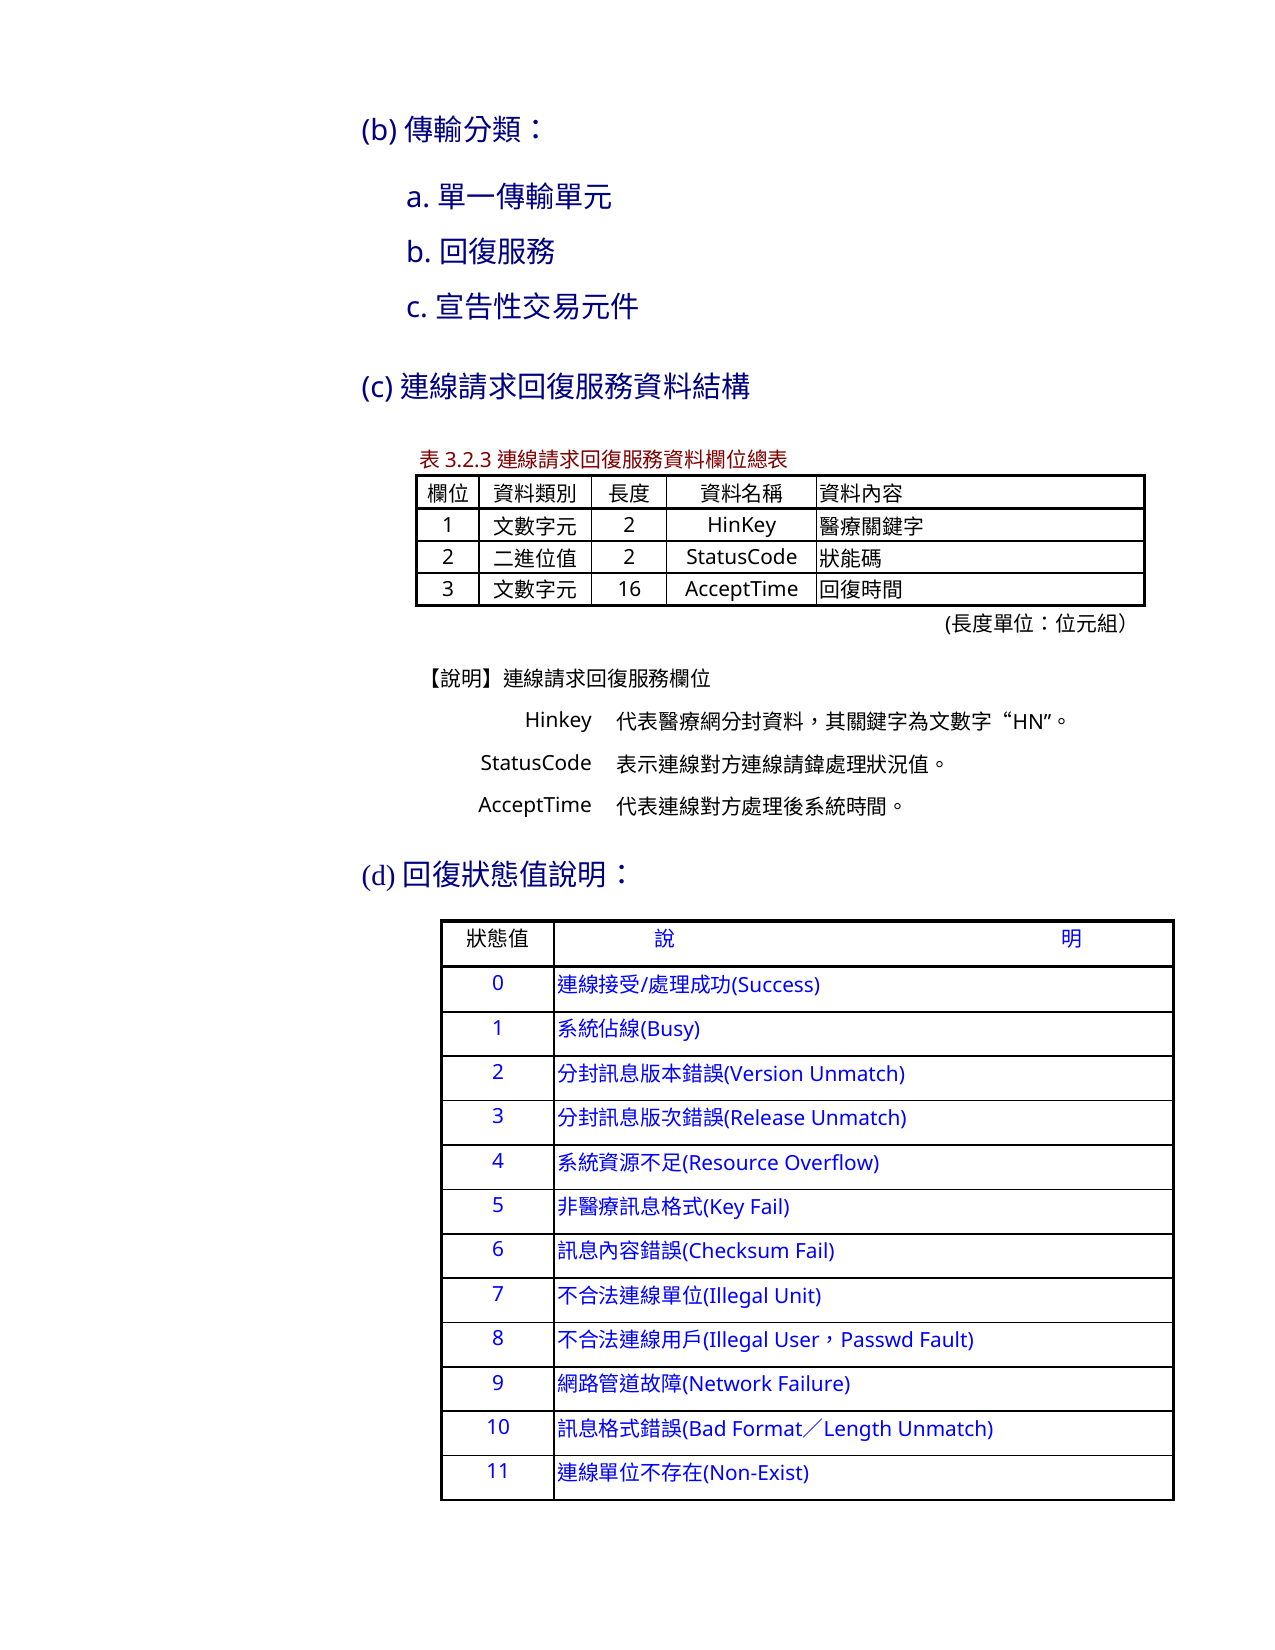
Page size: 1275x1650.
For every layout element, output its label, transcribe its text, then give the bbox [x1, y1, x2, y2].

table_cell 訊息內容錯誤(Checksum Fail) [555, 1235, 1172, 1277]
table_cell 2 [418, 542, 478, 572]
table_cell 7 [443, 1279, 553, 1322]
table_cell 不合法連線用戶(Illegal User，Passwd Fault) [555, 1323, 1172, 1366]
table_cell 9 [443, 1368, 553, 1410]
table_header [1142, 431, 1170, 474]
table_cell [1142, 604, 1170, 637]
text (b) 傳輸分類： [361, 106, 1169, 149]
table_cell 不合法連線單位(Illegal Unit) [555, 1279, 1172, 1322]
table_cell [1142, 637, 1170, 699]
table_cell StatusCode [667, 542, 816, 572]
table_cell 代表醫療網分封資料，其關鍵字為文數字“HN”。 [604, 699, 1170, 742]
text (c) 連線請求回復服務資料結構 [361, 363, 1169, 406]
table_cell 系統佔線(Busy) [555, 1013, 1172, 1055]
table_cell 3 [443, 1101, 553, 1144]
table_cell 欄位 [418, 477, 478, 507]
table_cell HinKey [667, 510, 816, 540]
table_cell 文數字元 [480, 510, 591, 540]
table_cell 資料內容 [817, 477, 1143, 507]
table_cell StatusCode [417, 742, 604, 784]
table_cell 非醫療訊息格式(Key Fail) [555, 1190, 1172, 1233]
table_cell 5 [443, 1190, 553, 1233]
table_cell 11 [443, 1456, 553, 1499]
table_cell 3 [418, 574, 478, 604]
table_cell 6 [443, 1235, 553, 1277]
text a. 單一傳輸單元 [406, 174, 1169, 216]
table_cell 資料類別 [480, 477, 591, 507]
table_cell 4 [443, 1146, 553, 1188]
table_cell 2 [592, 510, 666, 540]
table_cell [1146, 474, 1170, 507]
table_cell [1146, 507, 1170, 540]
table_cell 1 [443, 1013, 553, 1055]
table_cell 長度 [592, 477, 666, 507]
table_cell 醫療關鍵字 [817, 510, 1143, 540]
table_cell 訊息格式錯誤(Bad Format／Length Unmatch) [555, 1412, 1172, 1455]
table_cell AcceptTime [417, 784, 604, 827]
table_cell 網路管道故障(Network Failure) [555, 1368, 1172, 1410]
table_cell 代表連線對方處理後系統時間。 [604, 784, 1170, 827]
text b. 回復服務 [406, 229, 1169, 271]
table_header 表3.2.3 連線請求回復服務資料欄位總表 [417, 431, 1142, 474]
table_cell [1146, 572, 1170, 604]
text c. 宣告性交易元件 [406, 283, 1169, 326]
table_cell AcceptTime [667, 574, 816, 604]
table_cell Hinkey [417, 699, 604, 742]
table_cell 表示連線對方連線請鍏處理狀況值。 [604, 742, 1170, 784]
table_cell 連線接受/處理成功(Success) [555, 968, 1172, 1011]
table_header 狀態值 [443, 923, 553, 965]
table_cell 0 [443, 968, 553, 1011]
table_cell 10 [443, 1412, 553, 1455]
table_cell 系統資源不足(Resource Overflow) [555, 1146, 1172, 1188]
table_cell 狀能碼 [817, 542, 1143, 572]
table_cell 1 [418, 510, 478, 540]
table_cell (長度單位：位元組） [417, 607, 1142, 637]
table_cell 分封訊息版本錯誤(Version Unmatch) [555, 1057, 1172, 1100]
table_cell 分封訊息版次錯誤(Release Unmatch) [555, 1101, 1172, 1144]
table_cell 【說明】連線請求回復服務欄位 [417, 637, 1142, 699]
table_cell [1146, 540, 1170, 572]
table_cell 資料名稱 [667, 477, 816, 507]
table_cell 二進位值 [480, 542, 591, 572]
table_cell 連線單位不存在(Non-Exist) [555, 1456, 1172, 1499]
table_cell 2 [592, 542, 666, 572]
table_cell 回復時間 [817, 574, 1143, 604]
table_cell 文數字元 [480, 574, 591, 604]
table_cell 16 [592, 574, 666, 604]
table_cell 2 [443, 1057, 553, 1100]
table_header 說明 [555, 923, 1172, 965]
text (d) 回復狀態值說明： [361, 852, 1169, 894]
table_cell 8 [443, 1323, 553, 1366]
